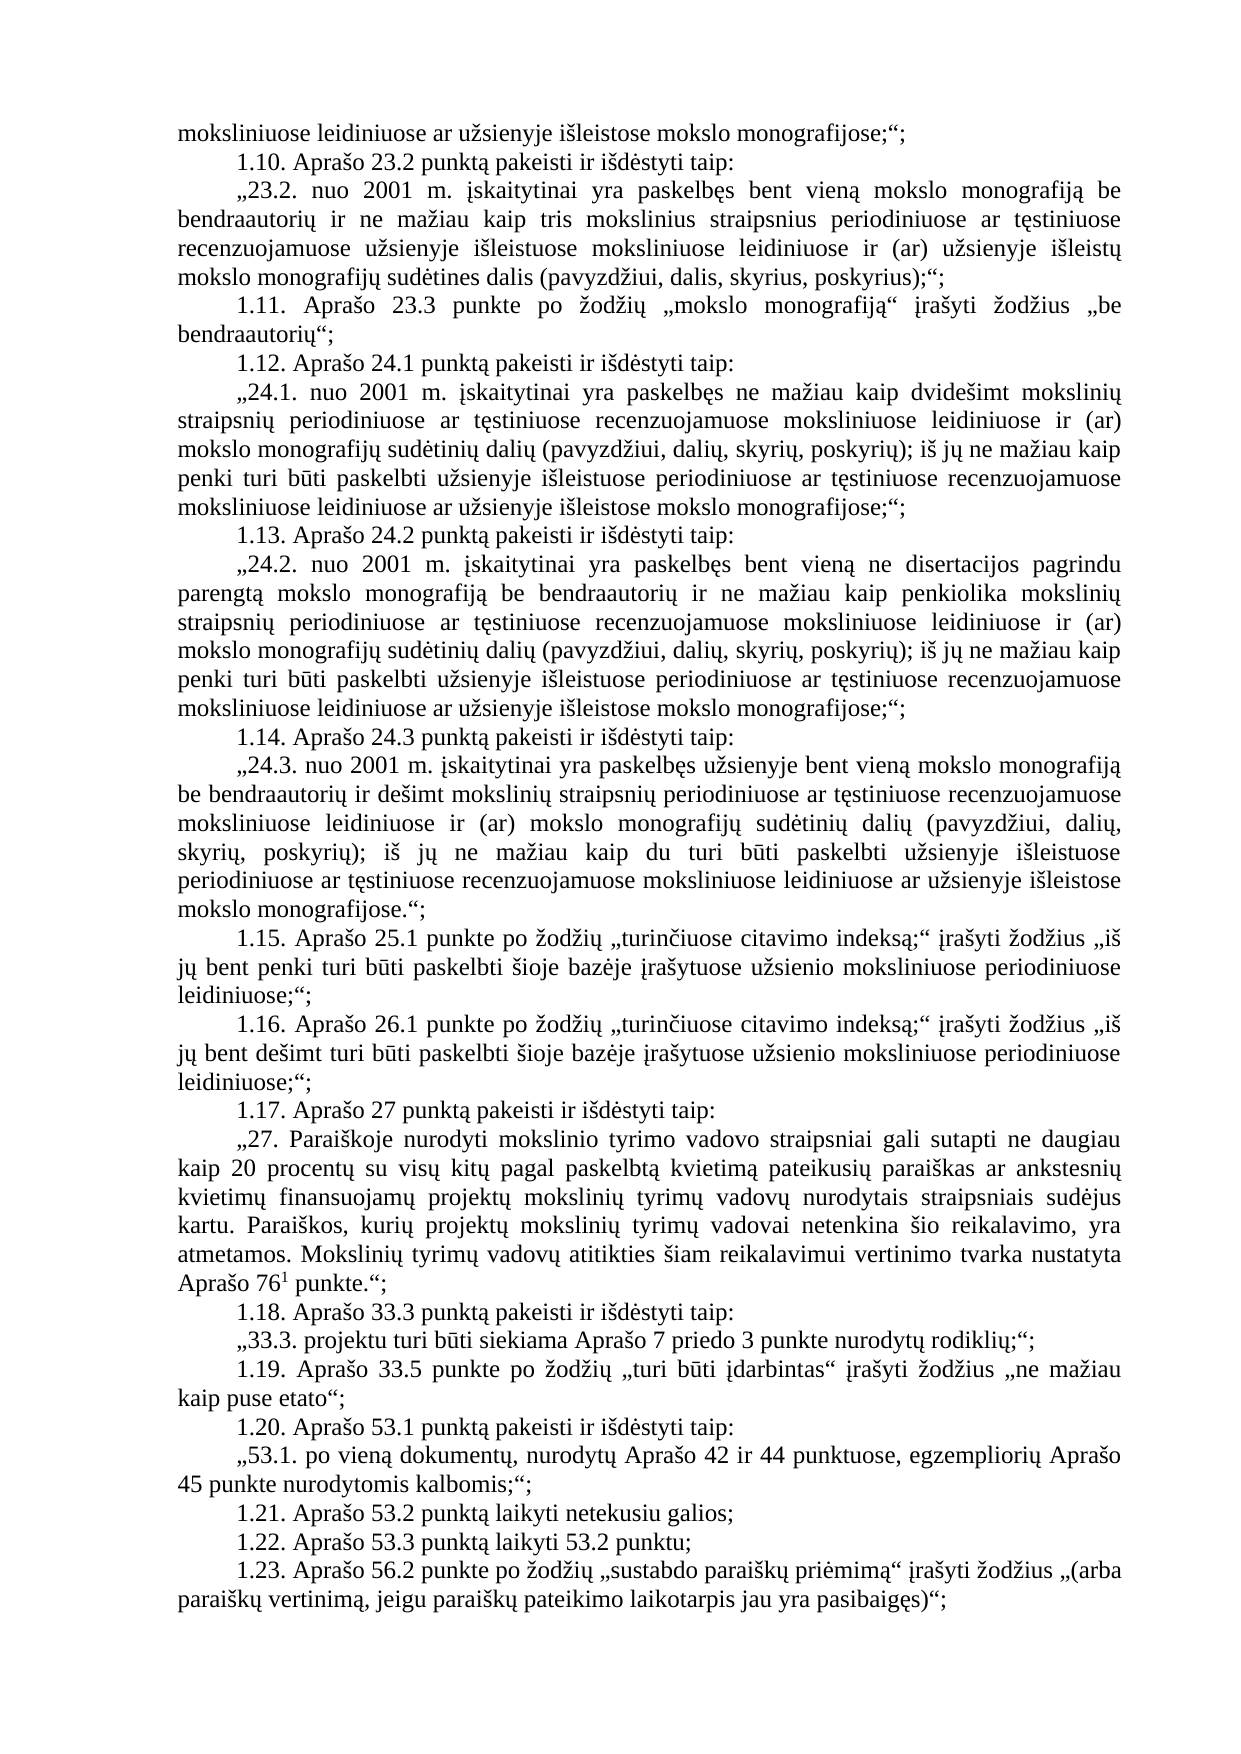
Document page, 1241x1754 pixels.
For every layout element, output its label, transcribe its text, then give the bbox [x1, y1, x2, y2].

text 1.16. Aprašo 26.1 punkte po žodžių „turinčiuose citavimo indeksą;“ įrašyti žodžius „iš jų bent dešimt turi būti paskelbti šioje bazėje įrašytuose užsienio moksliniuose periodiniuose leidiniuose;“; [177, 1009, 1122, 1096]
text „53.1. po vieną dokumentų, nurodytų Aprašo 42 ir 44 punktuose, egzempliorių Aprašo 45 punkte nurodytomis kalbomis;“; [177, 1441, 1122, 1498]
text 1.22. Aprašo 53.3 punktą laikyti 53.2 punktu; [177, 1527, 1122, 1556]
text 1.14. Aprašo 24.3 punktą pakeisti ir išdėstyti taip: [177, 722, 1122, 751]
text „24.3. nuo 2001 m. įskaitytinai yra paskelbęs užsienyje bent vieną mokslo monografiją be bendraautorių ir dešimt mokslinių straipsnių periodiniuose ar tęstiniuose recenzuojamuose moksliniuose leidiniuose ir (ar) mokslo monografijų sudėtinių dalių (pavyzdžiui, dalių, skyrių, poskyrių); iš jų ne mažiau kaip du turi būti paskelbti užsienyje išleistuose periodiniuose ar tęstiniuose recenzuojamuose moksliniuose leidiniuose ar užsienyje išleistose mokslo monografijose.“; [177, 751, 1122, 923]
text „27. Paraiškoje nurodyti mokslinio tyrimo vadovo straipsniai gali sutapti ne daugiau kaip 20 procentų su visų kitų pagal paskelbtą kvietimą pateikusių paraiškas ar ankstesnių kvietimų finansuojamų projektų mokslinių tyrimų vadovų nurodytais straipsniais sudėjus kartu. Paraiškos, kurių projektų mokslinių tyrimų vadovai netenkina šio reikalavimo, yra atmetamos. Mokslinių tyrimų vadovų atitikties šiam reikalavimui vertinimo tvarka nustatyta Aprašo 761 punkte.“; [177, 1124, 1122, 1297]
text 1.10. Aprašo 23.2 punktą pakeisti ir išdėstyti taip: [177, 147, 1122, 176]
text 1.21. Aprašo 53.2 punktą laikyti netekusiu galios; [177, 1498, 1122, 1527]
text 1.23. Aprašo 56.2 punkte po žodžių „sustabdo paraiškų priėmimą“ įrašyti žodžius „(arba paraiškų vertinimą, jeigu paraiškų pateikimo laikotarpis jau yra pasibaigęs)“; [177, 1556, 1122, 1613]
text „24.1. nuo 2001 m. įskaitytinai yra paskelbęs ne mažiau kaip dvidešimt mokslinių straipsnių periodiniuose ar tęstiniuose recenzuojamuose moksliniuose leidiniuose ir (ar) mokslo monografijų sudėtinių dalių (pavyzdžiui, dalių, skyrių, poskyrių); iš jų ne mažiau kaip penki turi būti paskelbti užsienyje išleistuose periodiniuose ar tęstiniuose recenzuojamuose moksliniuose leidiniuose ar užsienyje išleistose mokslo monografijose;“; [177, 377, 1122, 521]
text 1.19. Aprašo 33.5 punkte po žodžių „turi būti įdarbintas“ įrašyti žodžius „ne mažiau kaip puse etato“; [177, 1354, 1122, 1412]
text 1.11. Aprašo 23.3 punkte po žodžių „mokslo monografiją“ įrašyti žodžius „be bendraautorių“; [177, 291, 1122, 348]
text 1.20. Aprašo 53.1 punktą pakeisti ir išdėstyti taip: [177, 1412, 1122, 1441]
text 1.17. Aprašo 27 punktą pakeisti ir išdėstyti taip: [177, 1096, 1122, 1124]
text moksliniuose leidiniuose ar užsienyje išleistose mokslo monografijose;“; [177, 118, 1122, 147]
text „33.3. projektu turi būti siekiama Aprašo 7 priedo 3 punkte nurodytų rodiklių;“; [177, 1326, 1122, 1354]
text 1.15. Aprašo 25.1 punkte po žodžių „turinčiuose citavimo indeksą;“ įrašyti žodžius „iš jų bent penki turi būti paskelbti šioje bazėje įrašytuose užsienio moksliniuose periodiniuose leidiniuose;“; [177, 923, 1122, 1009]
text „24.2. nuo 2001 m. įskaitytinai yra paskelbęs bent vieną ne disertacijos pagrindu parengtą mokslo monografiją be bendraautorių ir ne mažiau kaip penkiolika mokslinių straipsnių periodiniuose ar tęstiniuose recenzuojamuose moksliniuose leidiniuose ir (ar) mokslo monografijų sudėtinių dalių (pavyzdžiui, dalių, skyrių, poskyrių); iš jų ne mažiau kaip penki turi būti paskelbti užsienyje išleistuose periodiniuose ar tęstiniuose recenzuojamuose moksliniuose leidiniuose ar užsienyje išleistose mokslo monografijose;“; [177, 549, 1122, 722]
text 1.12. Aprašo 24.1 punktą pakeisti ir išdėstyti taip: [177, 348, 1122, 377]
text „23.2. nuo 2001 m. įskaitytinai yra paskelbęs bent vieną mokslo monografiją be bendraautorių ir ne mažiau kaip tris mokslinius straipsnius periodiniuose ar tęstiniuose recenzuojamuose užsienyje išleistuose moksliniuose leidiniuose ir (ar) užsienyje išleistų mokslo monografijų sudėtines dalis (pavyzdžiui, dalis, skyrius, poskyrius);“; [177, 176, 1122, 291]
text 1.13. Aprašo 24.2 punktą pakeisti ir išdėstyti taip: [177, 521, 1122, 549]
text 1.18. Aprašo 33.3 punktą pakeisti ir išdėstyti taip: [177, 1297, 1122, 1326]
